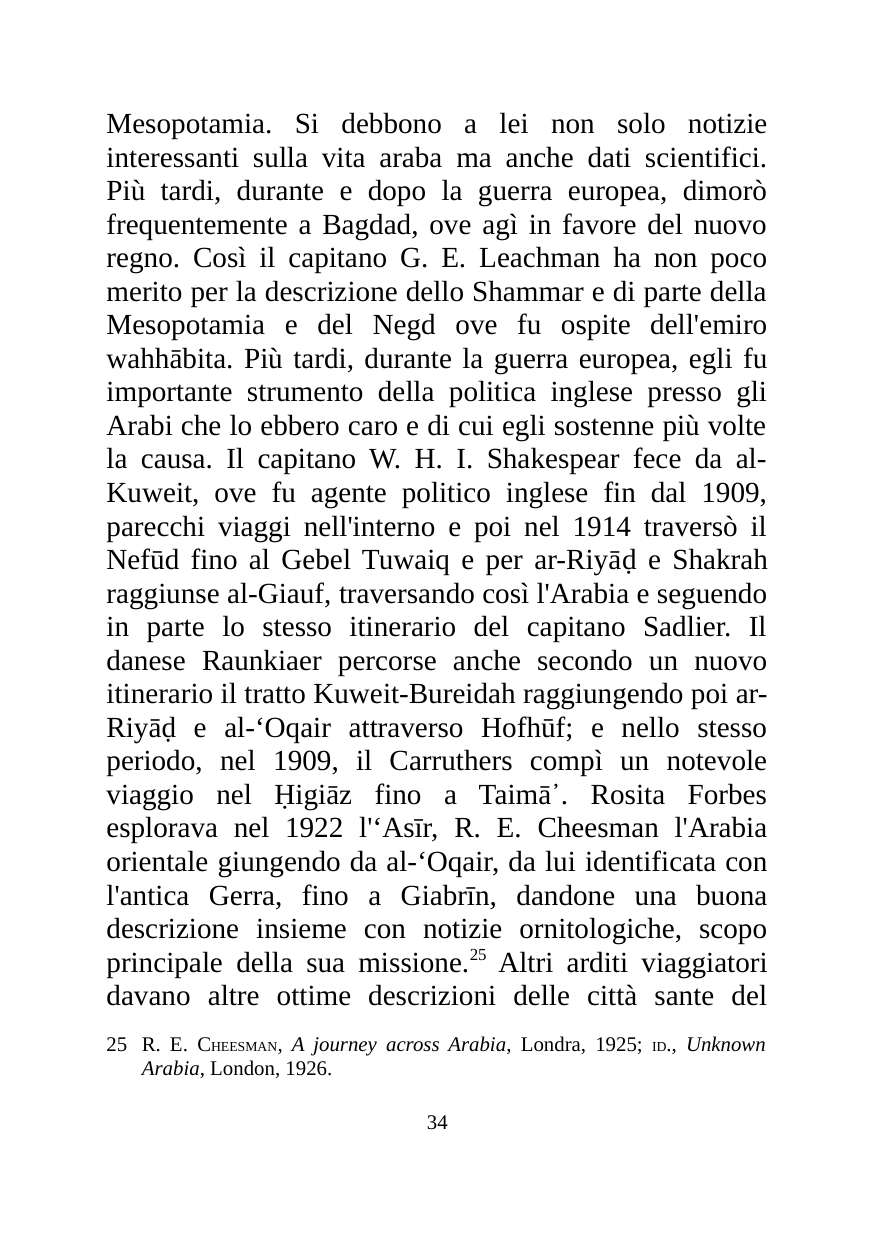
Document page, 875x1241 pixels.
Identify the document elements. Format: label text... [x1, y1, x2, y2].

text R. E. Cheesman, A journey across Arabia, Londra, 1925; id., Unknown Arabia, London, 1926. [106, 1032, 768, 1080]
text Mesopotamia. Si debbono a lei non solo notizie interessanti sulla vita araba ma anche dati scientifici. Più tardi, durante e dopo la guerra europea, dimorò frequentemente a Bagdad, ove agì in favore del nuovo regno. Così il capitano G. E. Leachman ha non poco merito per la descrizione dello Shammar e di parte della Mesopotamia e del Negd ove fu ospite dell'emiro wahhābita. Più tardi, durante la guerra europea, egli fu importante strumento della politica inglese presso gli Arabi che lo ebbero caro e di cui egli sostenne più volte la causa. Il capitano W. H. I. Shakespear fece da al-Kuweit, ove fu agente politico inglese fin dal 1909, parecchi viaggi nell'interno e poi nel 1914 traversò il Nefūd fino al Gebel Tuwaiq e per ar-Riyāḍ e Shakrah raggiunse al-Giauf, traversando così l'Arabia e seguendo in parte lo stesso itinerario del capitano Sadlier. Il danese Raunkiaer percorse anche secondo un nuovo itinerario il tratto Kuweit-Bureidah raggiungendo poi ar-Riyāḍ e al-‘Oqair attraverso Hofhūf; e nello stesso periodo, nel 1909, il Carruthers compì un notevole viaggio nel Ḥigiāz fino a Taimā᾽. Rosita Forbes esplorava nel 1922 l'‘Asīr, R. E. Cheesman l'Arabia orientale giungendo da al-‘Oqair, da lui identificata con l'antica Gerra, fino a Giabrīn, dandone una buona descrizione insieme con notizie ornitologiche, scopo principale della sua missione. Altri arditi viaggiatori davano altre ottime descrizioni delle città sante del [106, 106, 768, 1012]
